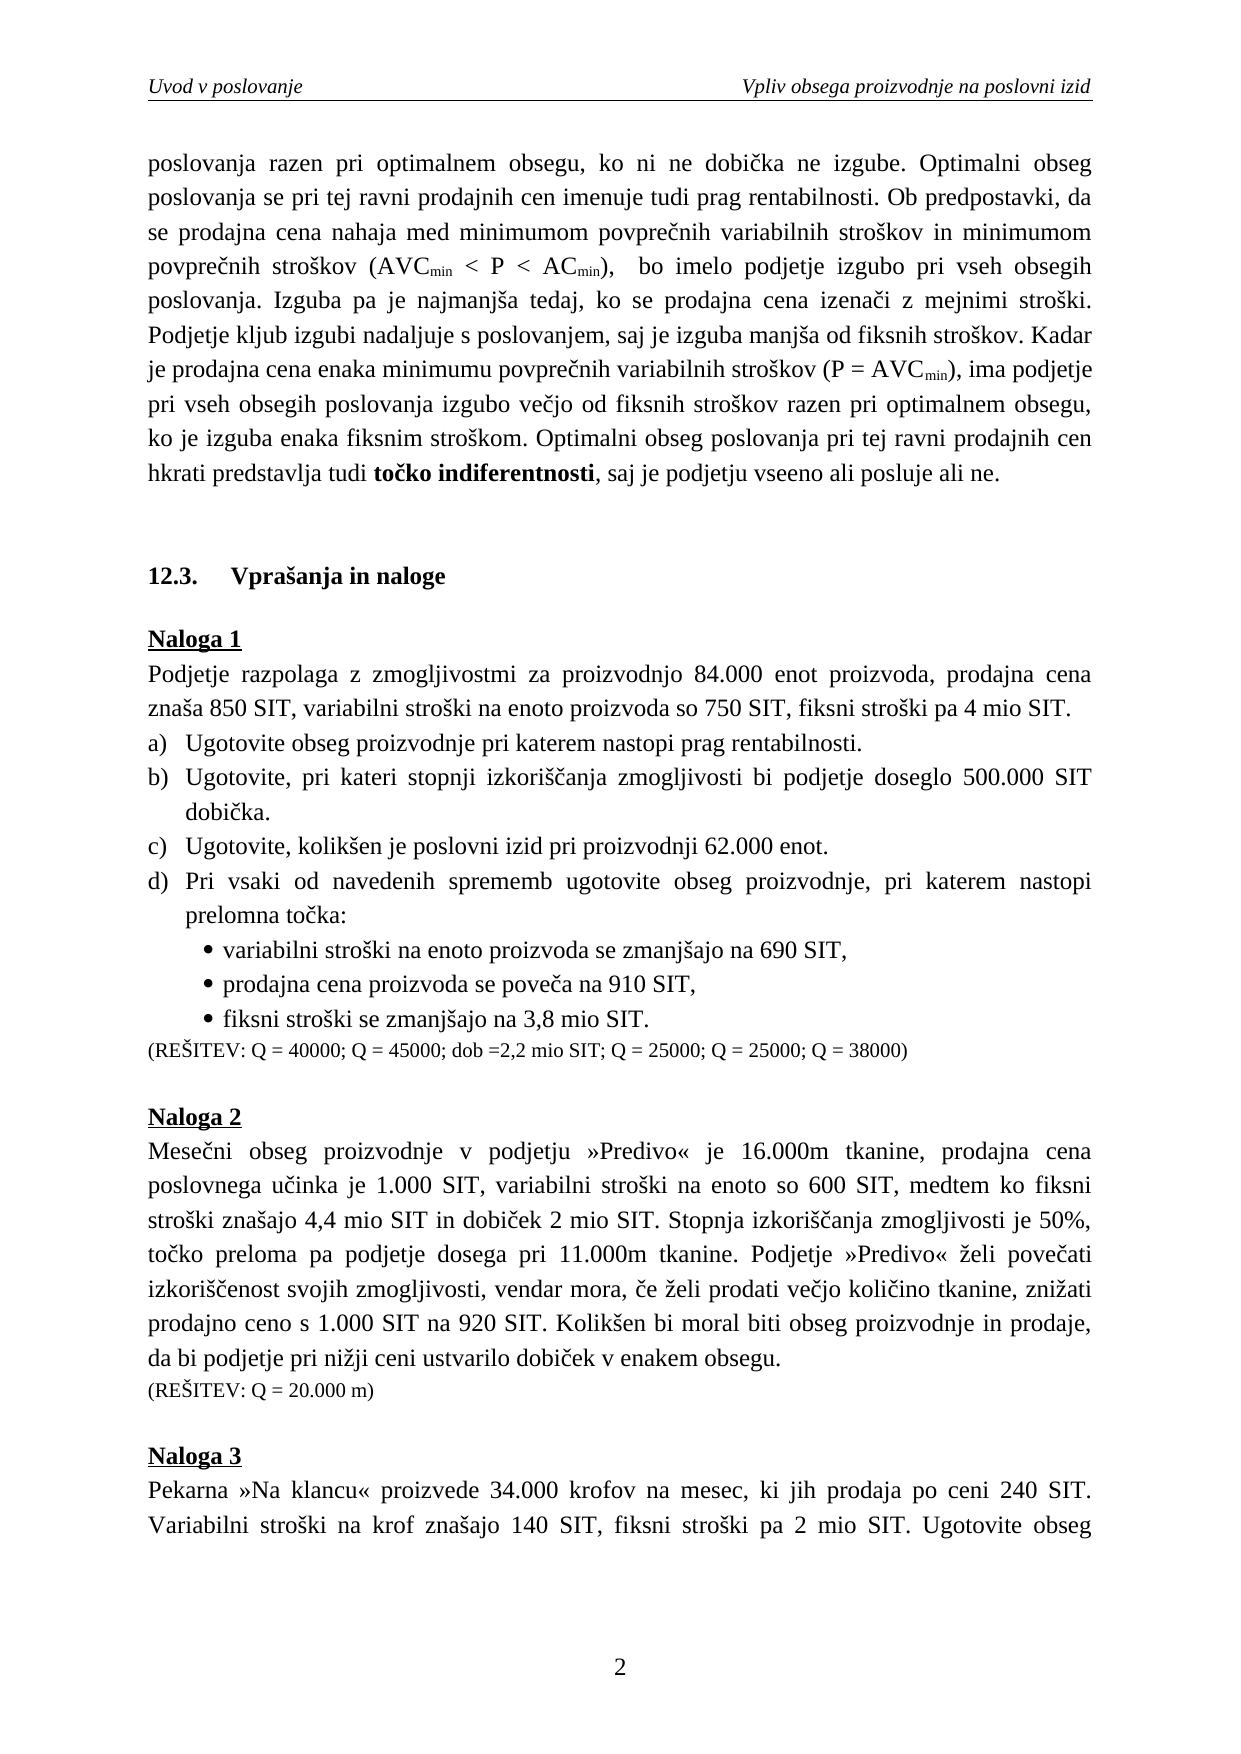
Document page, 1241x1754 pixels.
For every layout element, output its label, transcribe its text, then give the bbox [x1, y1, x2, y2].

text (REŠITEV: Q = 20.000 m) [148, 1377, 1093, 1402]
list Vprašanja in naloge [148, 561, 1093, 590]
list fiksni stroški se zmanjšajo na 3,8 mio SIT. [204, 1004, 1093, 1033]
list variabilni stroški na enoto proizvoda se zmanjšajo na 690 SIT, [204, 935, 1093, 964]
list Ugotovite, kolikšen je poslovni izid pri proizvodnji 62.000 enot. [148, 831, 1093, 860]
list Ugotovite, pri kateri stopnji izkoriščanja zmogljivosti bi podjetje doseglo 500.000 SIT dobička. [148, 762, 1093, 826]
text poslovanja razen pri optimalnem obsegu, ko ni ne dobička ne izgube. Optimalni obseg poslovanja se pri tej ravni prodajnih cen imenuje tudi prag rentabilnosti. Ob predpostavki, da se prodajna cena nahaja med minimumom povprečnih variabilnih stroškov in minimumom povprečnih stroškov (AVCmin < P < ACmin), bo imelo podjetje izgubo pri vseh obsegih poslovanja. Izguba pa je najmanjša tedaj, ko se prodajna cena izenači z mejnimi stroški. Podjetje kljub izgubi nadaljuje s poslovanjem, saj je izguba manjša od fiksnih stroškov. Kadar je prodajna cena enaka minimumu povprečnih variabilnih stroškov (P = AVCmin), ima podjetje pri vseh obsegih poslovanja izgubo večjo od fiksnih stroškov razen pri optimalnem obsegu, ko je izguba enaka fiksnim stroškom. Optimalni obseg poslovanja pri tej ravni prodajnih cen hkrati predstavlja tudi točko indiferentnosti, saj je podjetju vseeno ali posluje ali ne. [148, 148, 1093, 487]
list Pri vsaki od navedenih sprememb ugotovite obseg proizvodnje, pri katerem nastopi prelomna točka: [148, 866, 1093, 929]
text Pekarna »Na klancu« proizvede 34.000 krofov na mesec, ki jih prodaja po ceni 240 SIT. Variabilni stroški na krof znašajo 140 SIT, fiksni stroški pa 2 mio SIT. Ugotovite obseg [148, 1475, 1093, 1538]
list prodajna cena proizvoda se poveča na 910 SIT, [204, 969, 1093, 998]
text Naloga 1 [148, 624, 1093, 653]
list Ugotovite obseg proizvodnje pri katerem nastopi prag rentabilnosti. [148, 728, 1093, 757]
text Podjetje razpolaga z zmogljivostmi za proizvodnjo 84.000 enot proizvoda, prodajna cena znaša 850 SIT, variabilni stroški na enoto proizvoda so 750 SIT, fiksni stroški pa 4 mio SIT. [148, 659, 1093, 722]
text Naloga 2 [148, 1102, 1093, 1130]
text Mesečni obseg proizvodnje v podjetju »Predivo« je 16.000m tkanine, prodajna cena poslovnega učinka je 1.000 SIT, variabilni stroški na enoto so 600 SIT, medtem ko fiksni stroški znašajo 4,4 mio SIT in dobiček 2 mio SIT. Stopnja izkoriščanja zmogljivosti je 50%, točko preloma pa podjetje dosega pri 11.000m tkanine. Podjetje »Predivo« želi povečati izkoriščenost svojih zmogljivosti, vendar mora, če želi prodati večjo količino tkanine, znižati prodajno ceno s 1.000 SIT na 920 SIT. Kolikšen bi moral biti obseg proizvodnje in prodaje, da bi podjetje pri nižji ceni ustvarilo dobiček v enakem obsegu. [148, 1136, 1093, 1372]
text Naloga 3 [148, 1441, 1093, 1469]
text (REŠITEV: Q = 40000; Q = 45000; dob =2,2 mio SIT; Q = 25000; Q = 25000; Q = 38000) [148, 1038, 1093, 1062]
